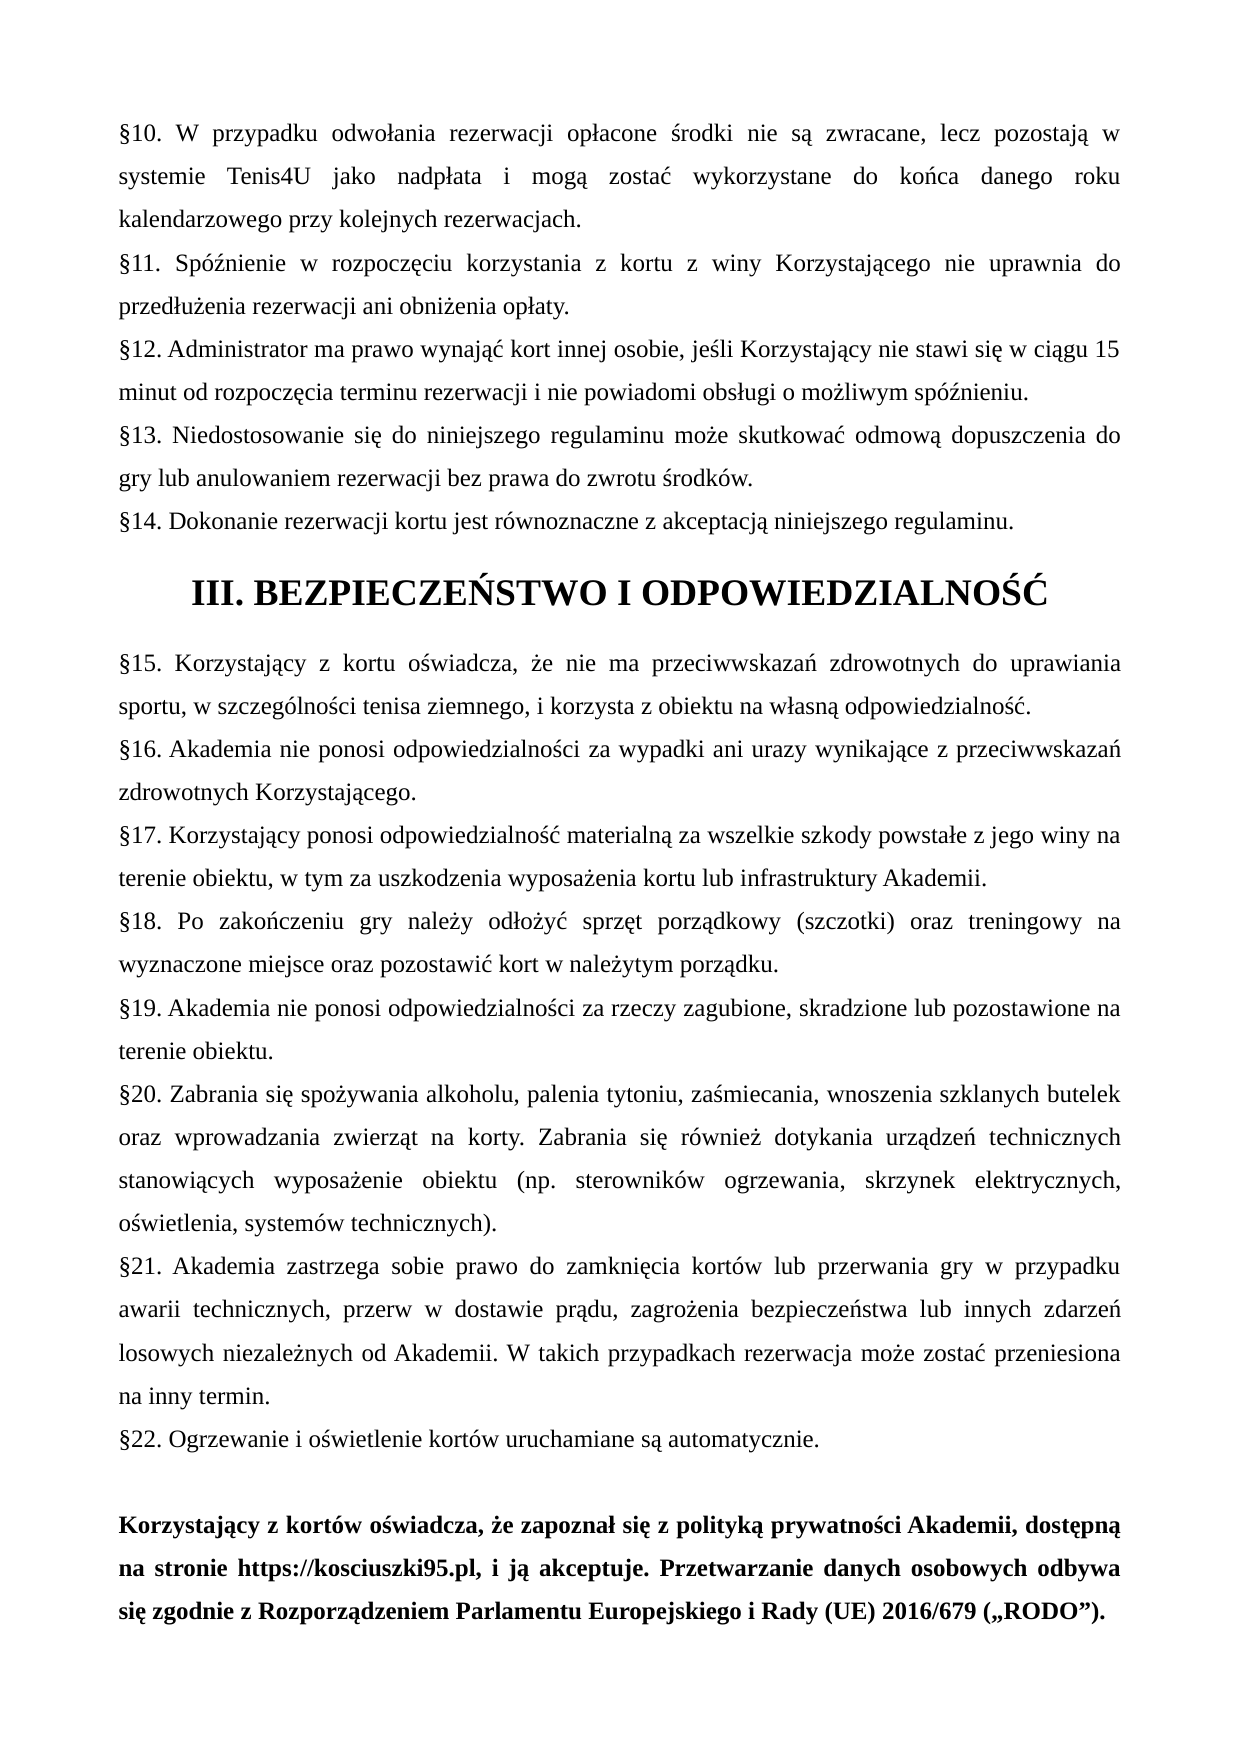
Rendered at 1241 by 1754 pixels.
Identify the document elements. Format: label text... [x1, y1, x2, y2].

text §10. W przypadku odwołania rezerwacji opłacone środki nie są zwracane, lecz pozostają w systemie Tenis4U jako nadpłata i mogą zostać wykorzystane do końca danego roku kalendarzowego przy kolejnych rezerwacjach. [118, 118, 1122, 233]
text Korzystający z kortów oświadcza, że zapoznał się z polityką prywatności Akademii, dostępną na stronie https://kosciuszki95.pl, i ją akceptuje. Przetwarzanie danych osobowych odbywa się zgodnie z Rozporządzeniem Parlamentu Europejskiego i Rady (UE) 2016/679 („RODO”). [118, 1510, 1122, 1625]
text §11. Spóźnienie w rozpoczęciu korzystania z kortu z winy Korzystającego nie uprawnia do przedłużenia rezerwacji ani obniżenia opłaty. [118, 248, 1122, 319]
text §14. Dokonanie rezerwacji kortu jest równoznaczne z akceptacją niniejszego regulaminu. [118, 506, 1122, 535]
text §16. Akademia nie ponosi odpowiedzialności za wypadki ani urazy wynikające z przeciwwskazań zdrowotnych Korzystającego. [118, 734, 1122, 806]
text §13. Niedostosowanie się do niniejszego regulaminu może skutkować odmową dopuszczenia do gry lub anulowaniem rezerwacji bez prawa do zwrotu środków. [118, 420, 1122, 492]
text §17. Korzystający ponosi odpowiedzialność materialną za wszelkie szkody powstałe z jego winy na terenie obiektu, w tym za uszkodzenia wyposażenia kortu lub infrastruktury Akademii. [118, 820, 1122, 892]
text §19. Akademia nie ponosi odpowiedzialności za rzeczy zagubione, skradzione lub pozostawione na terenie obiektu. [118, 993, 1122, 1064]
text §22. Ogrzewanie i oświetlenie kortów uruchamiane są automatycznie. [118, 1424, 1122, 1453]
text §15. Korzystający z kortu oświadcza, że nie ma przeciwwskazań zdrowotnych do uprawiania sportu, w szczególności tenisa ziemnego, i korzysta z obiektu na własną odpowiedzialność. [118, 648, 1122, 719]
text §12. Administrator ma prawo wynająć kort innej osobie, jeśli Korzystający nie stawi się w ciągu 15 minut od rozpoczęcia terminu rezerwacji i nie powiadomi obsługi o możliwym spóźnieniu. [118, 334, 1122, 406]
text §20. Zabrania się spożywania alkoholu, palenia tytoniu, zaśmiecania, wnoszenia szklanych butelek oraz wprowadzania zwierząt na korty. Zabrania się również dotykania urządzeń technicznych stanowiących wyposażenie obiektu (np. sterowników ogrzewania, skrzynek elektrycznych, oświetlenia, systemów technicznych). [118, 1079, 1122, 1237]
subtitle III. BEZPIECZEŃSTWO I ODPOWIEDZIALNOŚĆ [118, 570, 1122, 613]
text §21. Akademia zastrzega sobie prawo do zamknięcia kortów lub przerwania gry w przypadku awarii technicznych, przerw w dostawie prądu, zagrożenia bezpieczeństwa lub innych zdarzeń losowych niezależnych od Akademii. W takich przypadkach rezerwacja może zostać przeniesiona na inny termin. [118, 1251, 1122, 1409]
text §18. Po zakończeniu gry należy odłożyć sprzęt porządkowy (szczotki) oraz treningowy na wyznaczone miejsce oraz pozostawić kort w należytym porządku. [118, 906, 1122, 978]
